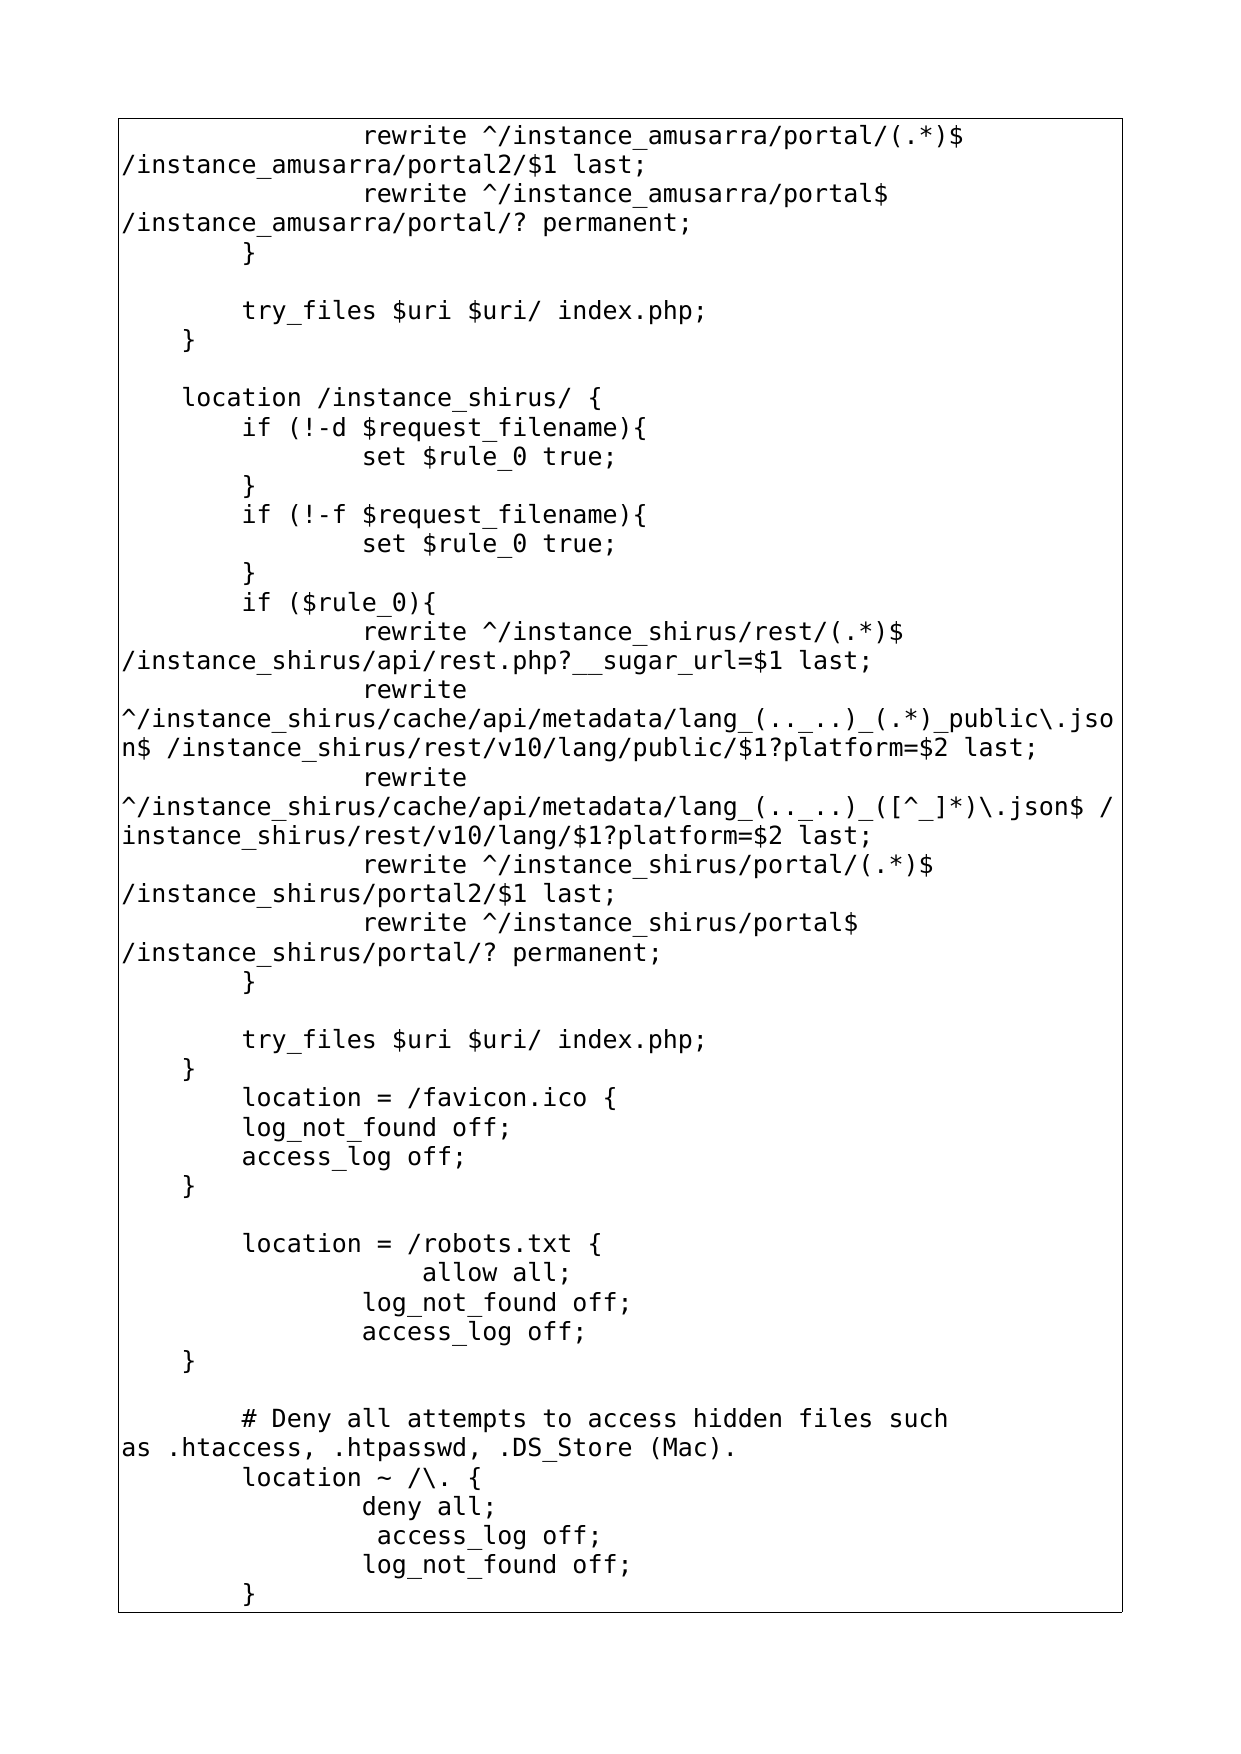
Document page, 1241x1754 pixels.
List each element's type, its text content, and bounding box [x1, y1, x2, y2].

table_header rewrite ^/instance_amusarra/portal/(.*)$ /instance_amusarra/portal2/$1 last; rewrite ^/instance_amusarra/portal$ /instance_amusarra/portal/? permanent; } try_files $uri $uri/ index.php; } location /instance_shirus/ { if (!-d $request_filename){ set $rule_0 true; } if (!-f $request_filename){ set $rule_0 true; } if ($rule_0){ rewrite ^/instance_shirus/rest/(.*)$ /instance_shirus/api/rest.php?__sugar_url=$1 last; rewrite ^/instance_shirus/cache/api/metadata/lang_(.._..)_(.*)_public\.json$ /instance_shirus/rest/v10/lang/public/$1?platform=$2 last; rewrite ^/instance_shirus/cache/api/metadata/lang_(.._..)_([^_]*)\.json$ /instance_shirus/rest/v10/lang/$1?platform=$2 last; rewrite ^/instance_shirus/portal/(.*)$ /instance_shirus/portal2/$1 last; rewrite ^/instance_shirus/portal$ /instance_shirus/portal/? permanent; } try_files $uri $uri/ index.php; } location = /favicon.ico { log_not_found off; access_log off; } location = /robots.txt { allow all; log_not_found off; access_log off; } # Deny all attempts to access hidden files such as .htaccess, .htpasswd, .DS_Store (Mac). location ~ /\. { deny all; access_log off; log_not_found off; } [119, 119, 1122, 1612]
